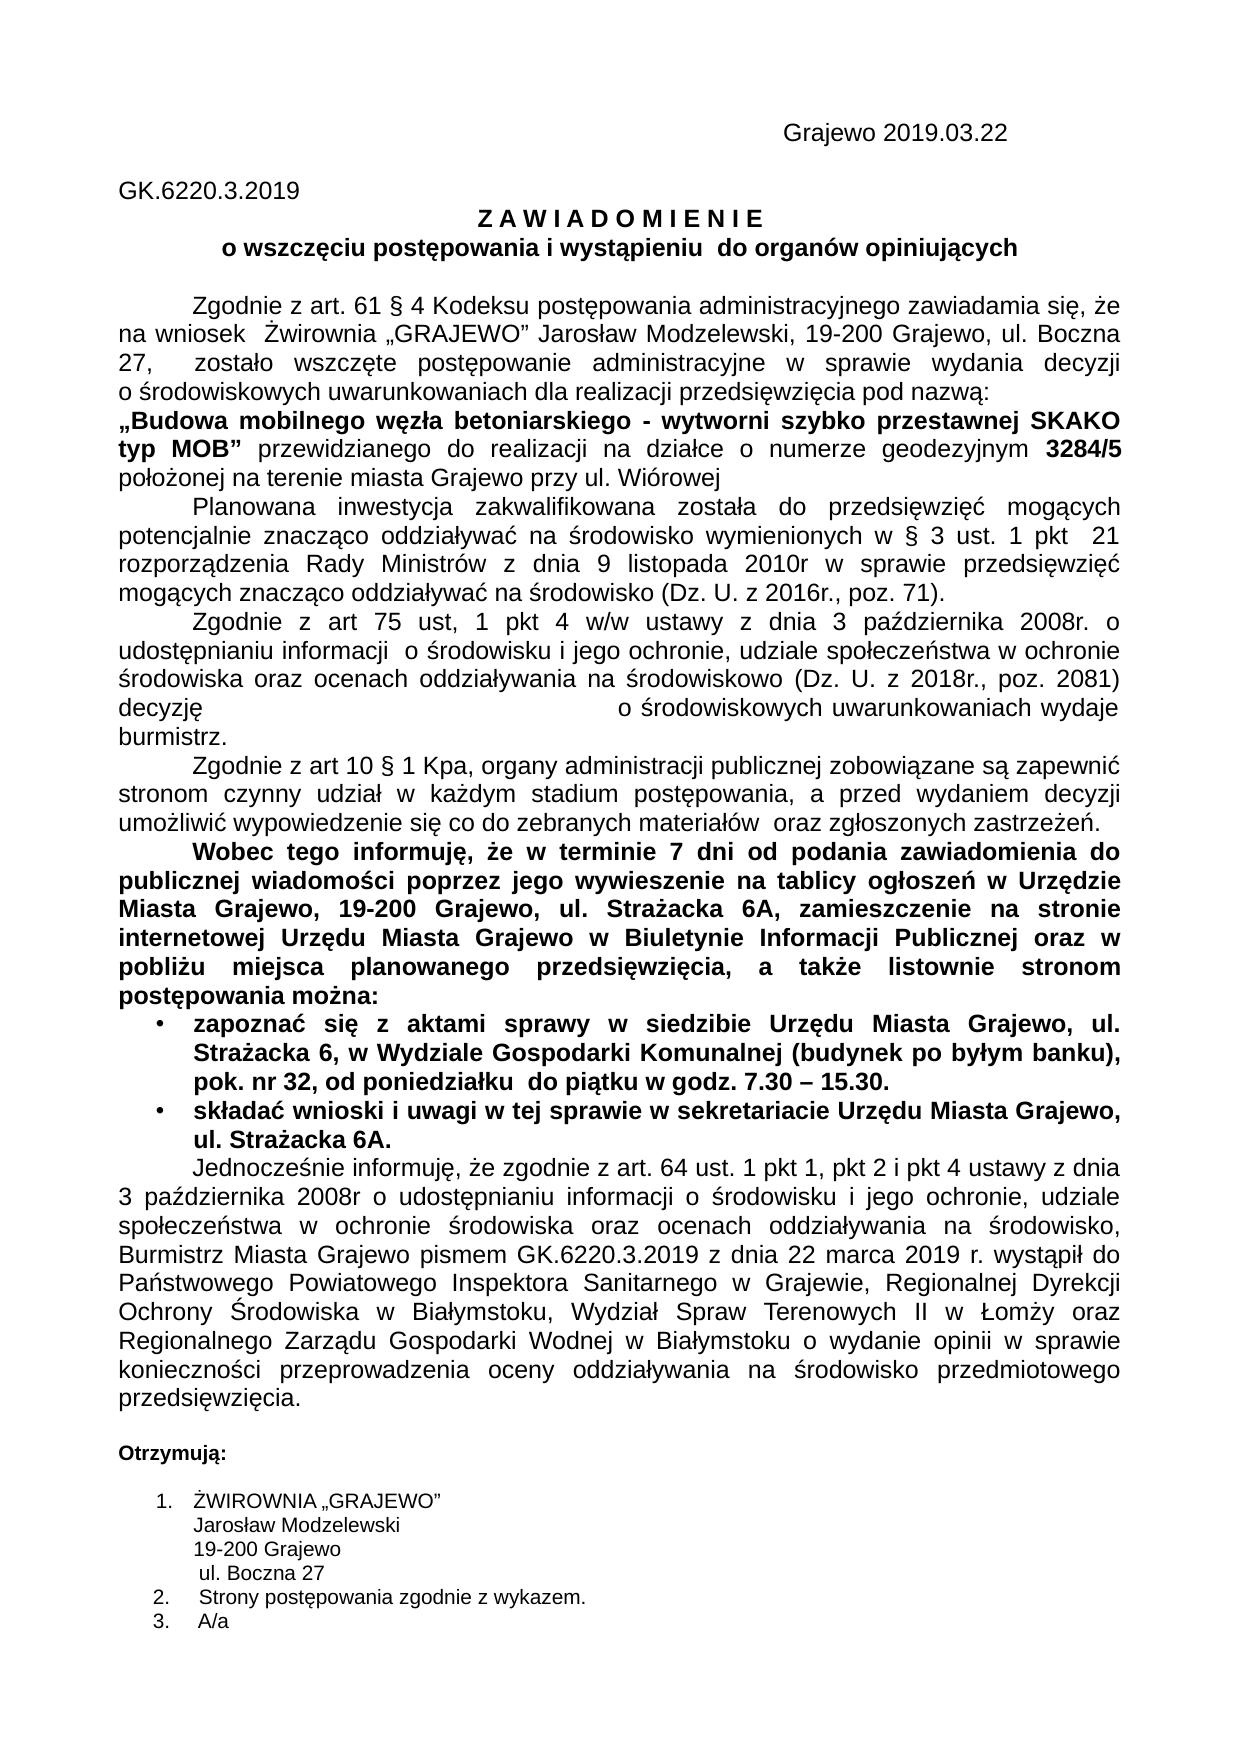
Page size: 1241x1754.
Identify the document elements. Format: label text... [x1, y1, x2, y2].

text 19-200 Grajewo [118, 1537, 1122, 1561]
text Planowana inwestycja zakwalifikowana została do przedsięwzięć mogących potencjalnie znacząco oddziaływać na środowisko wymienionych w § 3 ust. 1 pkt 21 rozporządzenia Rady Ministrów z dnia 9 listopada 2010r w sprawie przedsięwzięć mogących znacząco oddziaływać na środowisko (Dz. U. z 2016r., poz. 71). [118, 492, 1122, 607]
text Otrzymują: [118, 1441, 1122, 1465]
text Jarosław Modzelewski [193, 1513, 1122, 1537]
text Zgodnie z art. 61 § 4 Kodeksu postępowania administracyjnego zawiadamia się, że na wniosek Żwirownia „GRAJEWO” Jarosław Modzelewski, 19-200 Grajewo, ul. Boczna 27, zostało wszczęte postępowanie administracyjne w sprawie wydania decyzji o środowiskowych uwarunkowaniach dla realizacji przedsięwzięcia pod nazwą: [118, 291, 1122, 406]
text Jednocześnie informuję, że zgodnie z art. 64 ust. 1 pkt 1, pkt 2 i pkt 4 ustawy z dnia 3 października 2008r o udostępnianiu informacji o środowisku i jego ochronie, udziale społeczeństwa w ochronie środowiska oraz ocenach oddziaływania na środowisko, Burmistrz Miasta Grajewo pismem GK.6220.3.2019 z dnia 22 marca 2019 r. wystąpił do Państwowego Powiatowego Inspektora Sanitarnego w Grajewie, Regionalnej Dyrekcji Ochrony Środowiska w Białymstoku, Wydział Spraw Terenowych II w Łomży oraz Regionalnego Zarządu Gospodarki Wodnej w Białymstoku o wydanie opinii w sprawie konieczności przeprowadzenia oceny oddziaływania na środowisko przedmiotowego przedsięwzięcia. [118, 1153, 1122, 1412]
text „Budowa mobilnego węzła betoniarskiego - wytworni szybko przestawnej SKAKO typ MOB” przewidzianego do realizacji na działce o numerze geodezyjnym 3284/5 położonej na terenie miasta Grajewo przy ul. Wiórowej [118, 406, 1122, 492]
text o wszczęciu postępowania i wystąpieniu do organów opiniujących [118, 233, 1122, 262]
text GK.6220.3.2019 [118, 176, 1122, 204]
text Grajewo 2019.03.22 [118, 118, 1122, 147]
text 2. Strony postępowania zgodnie z wykazem. [118, 1584, 1122, 1608]
text Zgodnie z art 10 § 1 Kpa, organy administracji publicznej zobowiązane są zapewnić stronom czynny udział w każdym stadium postępowania, a przed wydaniem decyzji umożliwić wypowiedzenie się co do zebranych materiałów oraz zgłoszonych zastrzeżeń. [118, 751, 1122, 837]
text ul. Boczna 27 [118, 1561, 1122, 1584]
text 3. A/a [118, 1608, 1122, 1632]
text Wobec tego informuję, że w terminie 7 dni od podania zawiadomienia do publicznej wiadomości poprzez jego wywieszenie na tablicy ogłoszeń w Urzędzie Miasta Grajewo, 19-200 Grajewo, ul. Strażacka 6A, zamieszczenie na stronie internetowej Urzędu Miasta Grajewo w Biuletynie Informacji Publicznej oraz w pobliżu miejsca planowanego przedsięwzięcia, a także listownie stronom postępowania można: [118, 837, 1122, 1009]
list składać wnioski i uwagi w tej sprawie w sekretariacie Urzędu Miasta Grajewo, ul. Strażacka 6A. [156, 1096, 1122, 1153]
list zapoznać się z aktami sprawy w siedzibie Urzędu Miasta Grajewo, ul. Strażacka 6, w Wydziale Gospodarki Komunalnej (budynek po byłym banku), pok. nr 32, od poniedziałku do piątku w godz. 7.30 – 15.30. [156, 1009, 1122, 1096]
text Z A W I A D O M I E N I E [118, 204, 1122, 233]
list ŻWIROWNIA „GRAJEWO” [156, 1489, 1122, 1513]
text Zgodnie z art 75 ust, 1 pkt 4 w/w ustawy z dnia 3 października 2008r. o udostępnianiu informacji o środowisku i jego ochronie, udziale społeczeństwa w ochronie środowiska oraz ocenach oddziaływania na środowiskowo (Dz. U. z 2018r., poz. 2081) decyzję o środowiskowych uwarunkowaniach wydaje burmistrz. [118, 607, 1122, 751]
